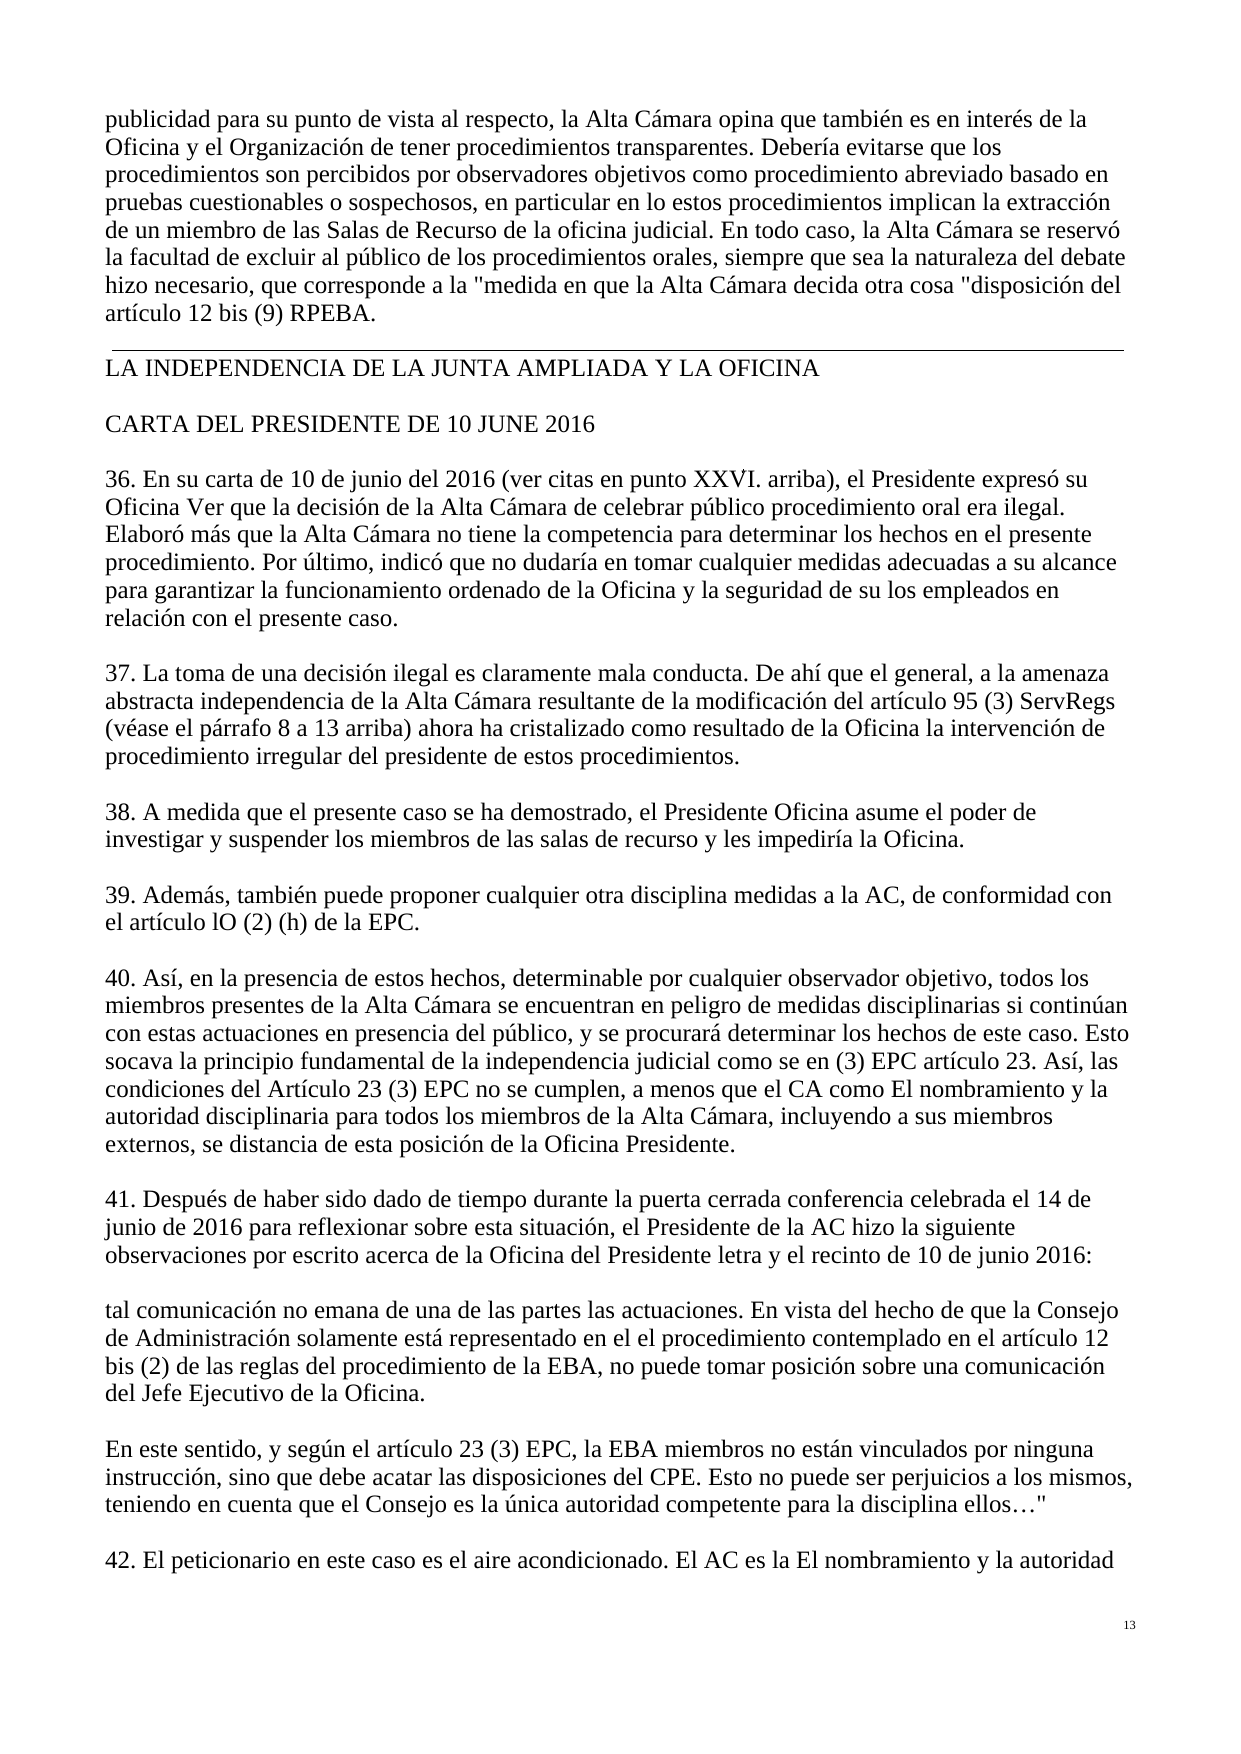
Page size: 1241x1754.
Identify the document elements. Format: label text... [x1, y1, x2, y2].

text 42. El peticionario en este caso es el aire acondicionado. El AC es la El nombramiento y la autoridad [105, 1546, 1136, 1573]
text LA INDEPENDENCIA DE LA JUNTA AMPLIADA Y LA OFICINA [105, 354, 1136, 382]
text publicidad para su punto de vista al respecto, la Alta Cámara opina que también es en interés de la Oficina y el Organización de tener procedimientos transparentes. Debería evitarse que los procedimientos son percibidos por observadores objetivos como procedimiento abreviado basado en pruebas cuestionables o sospechosos, en particular en lo estos procedimientos implican la extracción de un miembro de las Salas de Recurso de la oficina judicial. En todo caso, la Alta Cámara se reservó la facultad de excluir al público de los procedimientos orales, siempre que sea la naturaleza del debate hizo necesario, que corresponde a la "medida en que la Alta Cámara decida otra cosa "disposición del artículo 12 bis (9) RPEBA. [105, 105, 1136, 327]
text 38. A medida que el presente caso se ha demostrado, el Presidente Oficina asume el poder de investigar y suspender los miembros de las salas de recurso y les impediría la Oficina. [105, 798, 1136, 853]
text 39. Además, también puede proponer cualquier otra disciplina medidas a la AC, de conformidad con el artículo lO (2) (h) de la EPC. [105, 881, 1136, 936]
text 40. Así, en la presencia de estos hechos, determinable por cualquier observador objetivo, todos los miembros presentes de la Alta Cámara se encuentran en peligro de medidas disciplinarias si continúan con estas actuaciones en presencia del público, y se procurará determinar los hechos de este caso. Esto socava la principio fundamental de la independencia judicial como se en (3) EPC artículo 23. Así, las condiciones del Artículo 23 (3) EPC no se cumplen, a menos que el CA como El nombramiento y la autoridad disciplinaria para todos los miembros de la Alta Cámara, incluyendo a sus miembros externos, se distancia de esta posición de la Oficina Presidente. [105, 964, 1136, 1158]
text CARTA DEL PRESIDENTE DE 10 JUNE 2016 [105, 410, 1136, 437]
text 37. La toma de una decisión ilegal es claramente mala conducta. De ahí que el general, a la amenaza abstracta independencia de la Alta Cámara resultante de la modificación del artículo 95 (3) ServRegs (véase el párrafo 8 a 13 arriba) ahora ha cristalizado como resultado de la Oficina la intervención de procedimiento irregular del presidente de estos procedimientos. [105, 659, 1136, 770]
text 36. En su carta de 10 de junio del 2016 (ver citas en punto XXVI. arriba), el Presidente expresó su Oficina Ver que la decisión de la Alta Cámara de celebrar público procedimiento oral era ilegal. Elaboró ​​más que la Alta Cámara no tiene la competencia para determinar los hechos en el presente procedimiento. Por último, indicó que no dudaría en tomar cualquier medidas adecuadas a su alcance para garantizar la funcionamiento ordenado de la Oficina y la seguridad de su los empleados en relación con el presente caso. [105, 465, 1136, 631]
text En este sentido, y según el artículo 23 (3) EPC, la EBA miembros no están vinculados por ninguna instrucción, sino que debe acatar las disposiciones del CPE. Esto no puede ser perjuicios a los mismos, teniendo en cuenta que el Consejo es la única autoridad competente para la disciplina ellos…" [105, 1435, 1136, 1518]
text 41. Después de haber sido dado de tiempo durante la puerta cerrada conferencia celebrada el 14 de junio de 2016 para reflexionar sobre esta situación, el Presidente de la AC hizo la siguiente observaciones por escrito acerca de la Oficina del Presidente letra y el recinto de 10 de junio 2016: [105, 1186, 1136, 1269]
text tal comunicación no emana de una de las partes las actuaciones. En vista del hecho de que la Consejo de Administración solamente está representado en el el procedimiento contemplado en el artículo 12 bis (2) de las reglas del procedimiento de la EBA, no puede tomar posición sobre una comunicación del Jefe Ejecutivo de la Oficina. [105, 1296, 1136, 1407]
